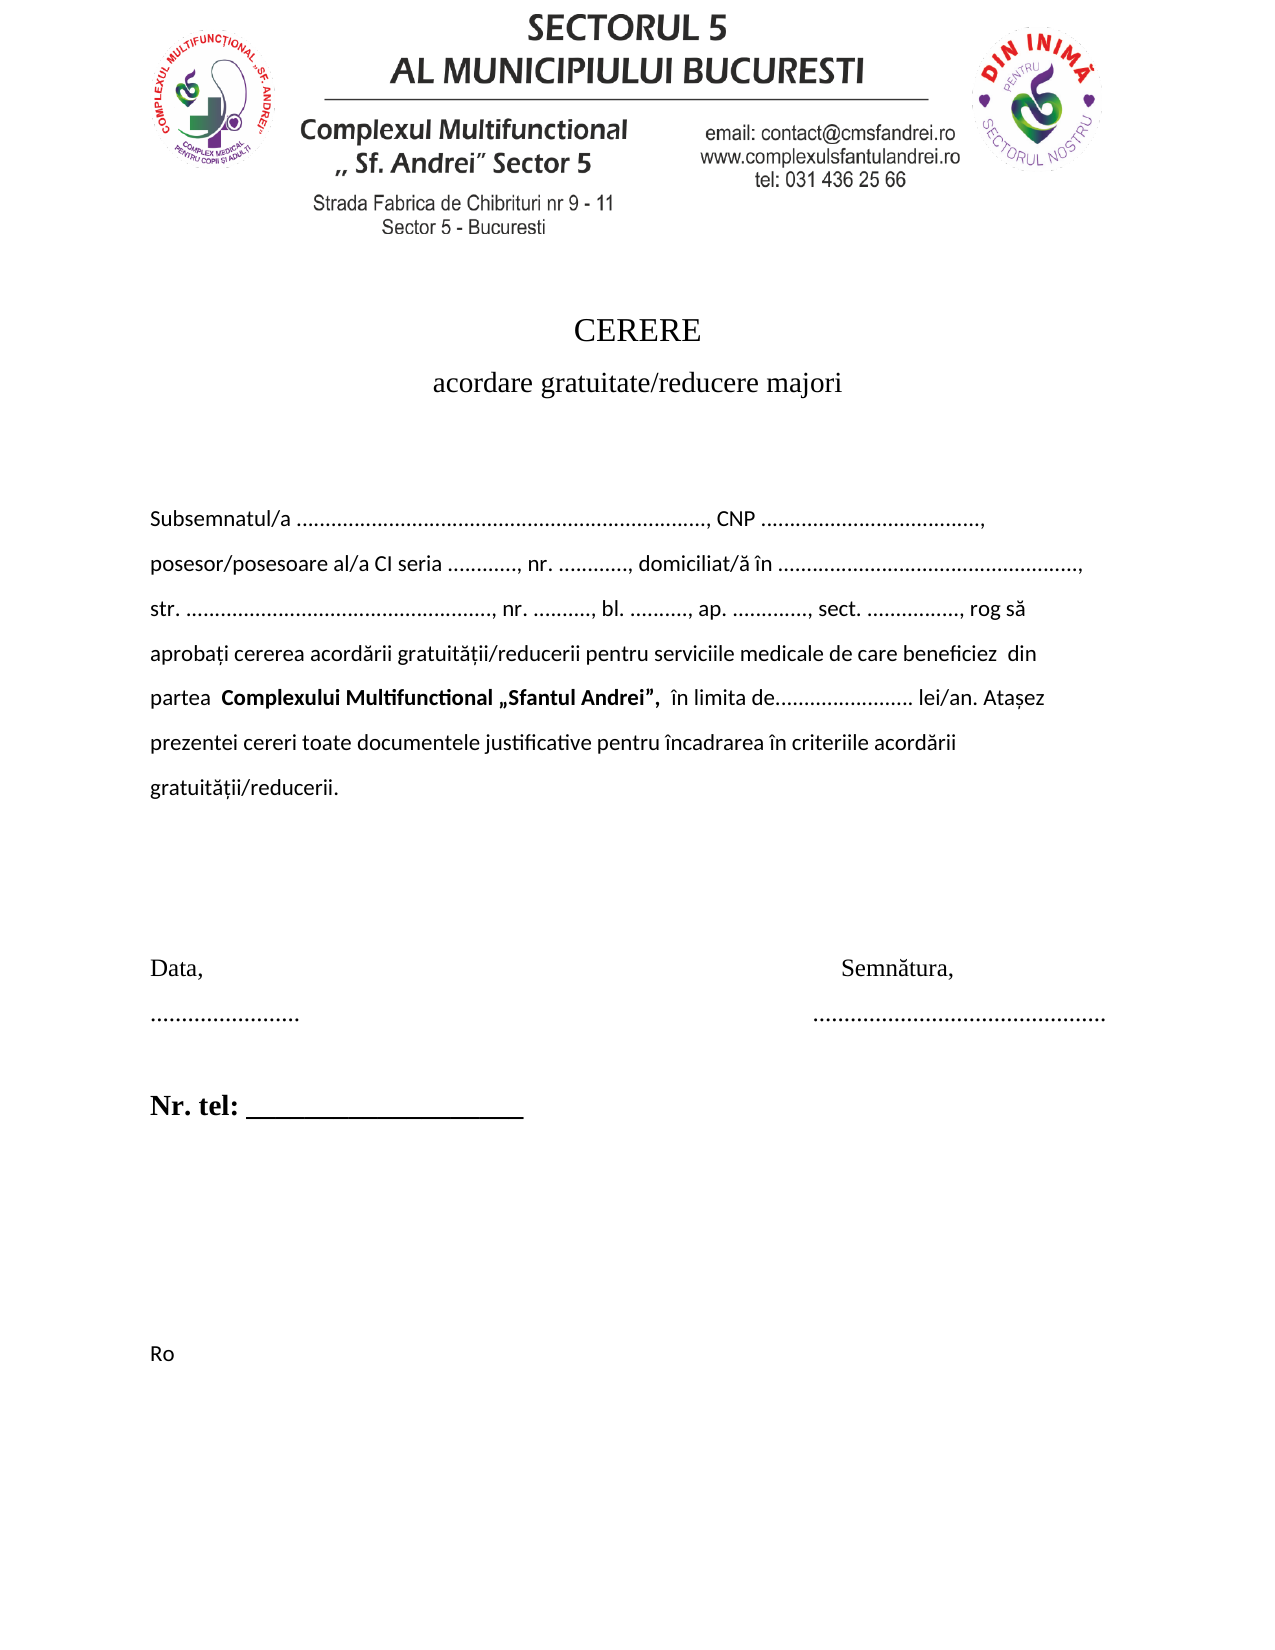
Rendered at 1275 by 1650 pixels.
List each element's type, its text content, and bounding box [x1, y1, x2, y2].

text prezentei cereri toate documentele justificative pentru încadrarea în criteriile acordării [150, 728, 1125, 756]
text partea Complexului Multifunctional „Sfantul Andrei”, în limita de........................ lei/an. Atașez [150, 683, 1125, 711]
text acordare gratuitate/reducere majori [150, 365, 1125, 398]
text str. ....................................................., nr. .........., bl. .........., ap. ............., sect. ................, rog să [150, 594, 1125, 622]
text Subsemnatul/a ......................................................................., CNP ......................................, [150, 504, 1125, 533]
text Ro [150, 1339, 1125, 1367]
text ........................ ............................................... [150, 998, 1125, 1027]
text aprobați cererea acordării gratuității/reducerii pentru serviciile medicale de care beneficiez din [150, 639, 1125, 667]
text gratuității/reducerii. [150, 773, 1125, 801]
text posesor/posesoare al/a CI seria ............, nr. ............, domiciliat/ă în ...................................................., [150, 549, 1125, 577]
text Nr. tel: ___________________ [150, 1088, 1125, 1122]
text CERERE [150, 310, 1125, 348]
text Data, Semnătura, [150, 953, 1125, 982]
